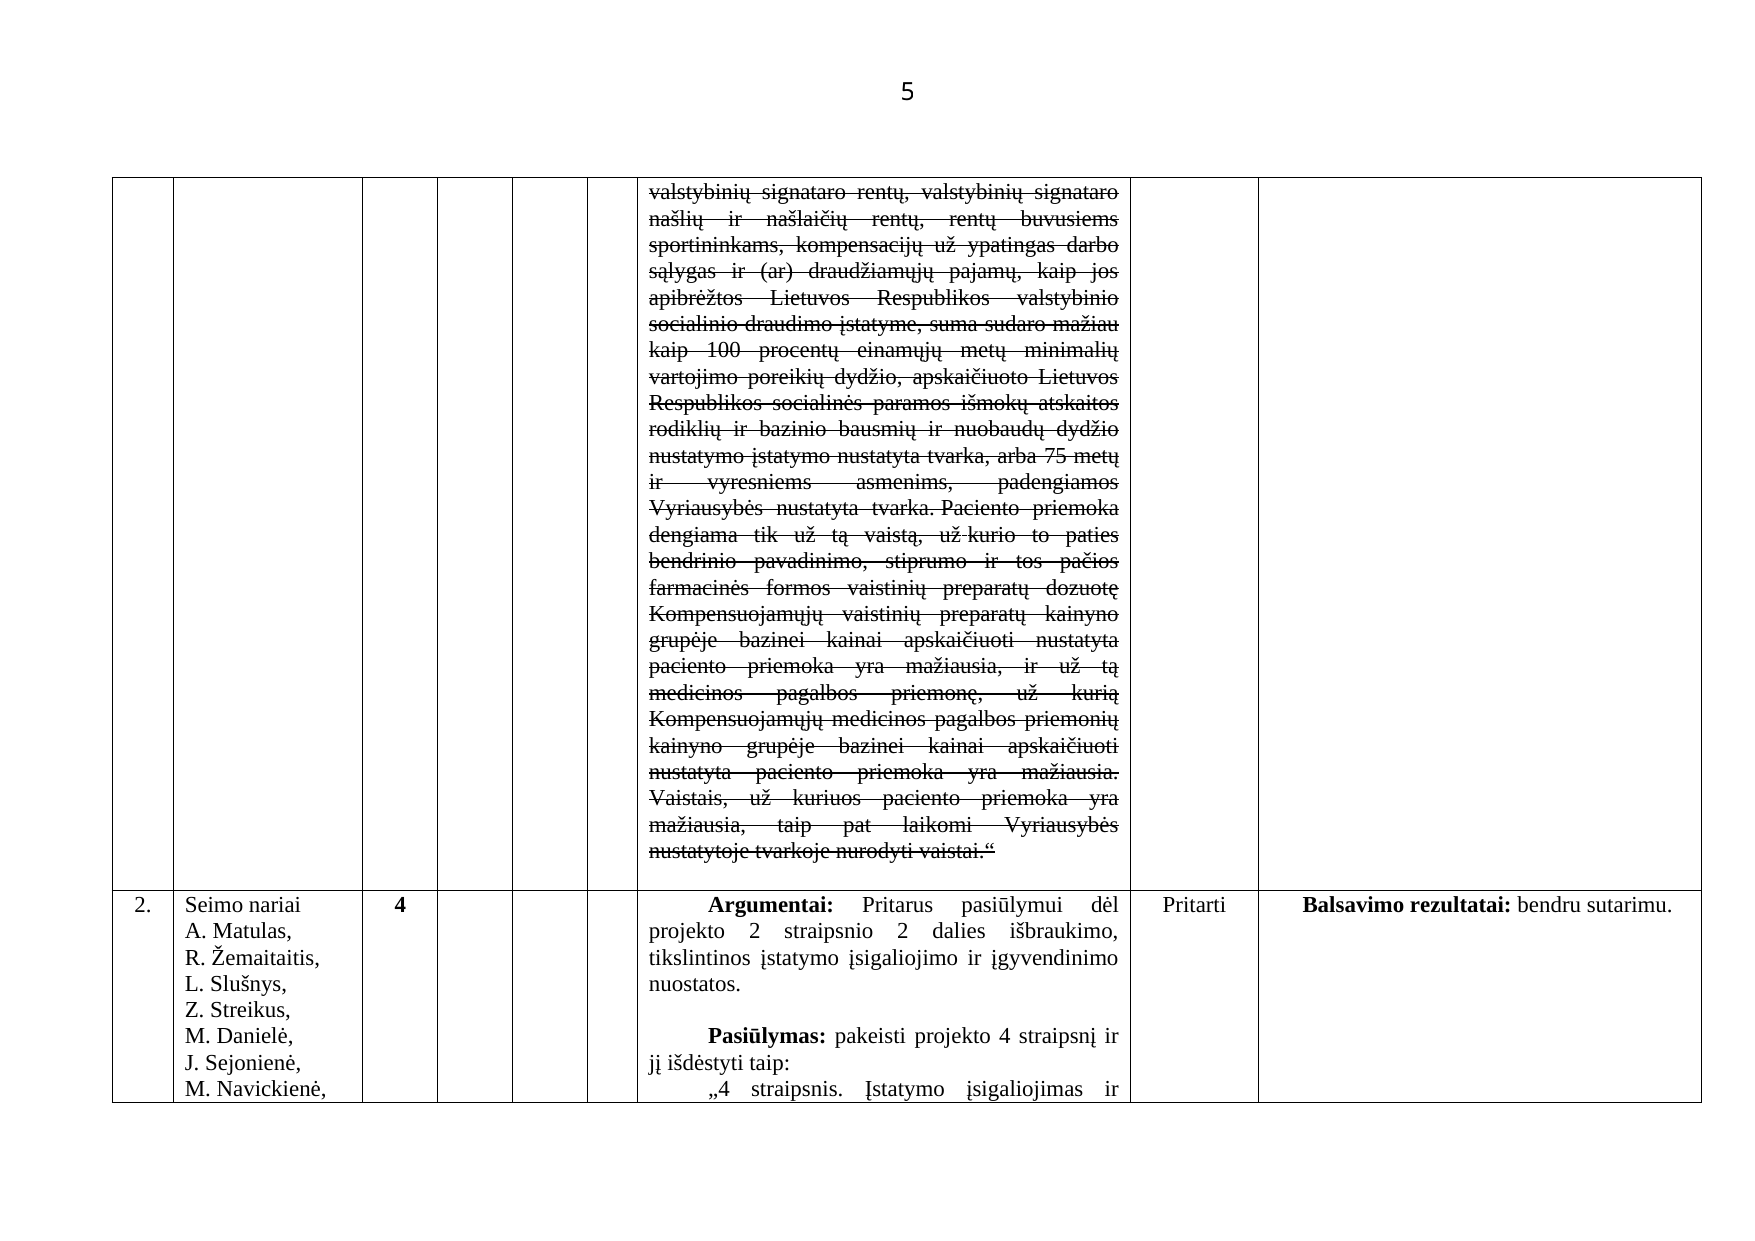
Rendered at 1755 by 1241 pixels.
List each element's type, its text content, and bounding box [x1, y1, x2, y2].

table_cell [588, 178, 637, 890]
table_cell 4 [363, 891, 437, 1102]
table_cell [174, 178, 362, 890]
table_cell [513, 891, 587, 1102]
table_cell Balsavimo rezultatai: bendru sutarimu. [1259, 891, 1701, 1102]
table_cell Argumentai: Pritarus pasiūlymui dėl projekto 2 straipsnio 2 dalies išbraukimo, tikslintinos įstatymo įsigaliojimo ir įgyvendinimo nuostatos. Pasiūlymas: pakeisti projekto 4 straipsnį ir jį išdėstyti taip: „4 straipsnis. Įstatymo įsigaliojimas ir [638, 891, 1130, 1102]
table_cell [363, 178, 437, 890]
table_cell [1259, 178, 1701, 890]
table_cell [438, 178, 512, 890]
table_cell 2. [113, 891, 173, 1102]
table_cell [513, 178, 587, 890]
table_cell [438, 891, 512, 1102]
table_cell [588, 891, 637, 1102]
table_cell [1131, 178, 1258, 890]
table_cell [113, 178, 173, 890]
table_cell valstybinių signataro rentų, valstybinių signataro našlių ir našlaičių rentų, rentų buvusiems sportininkams, kompensacijų už ypatingas darbo sąlygas ir (ar) draudžiamųjų pajamų, kaip jos apibrėžtos Lietuvos Respublikos valstybinio socialinio draudimo įstatyme, suma sudaro mažiau kaip 100 procentų einamųjų metų minimalių vartojimo poreikių dydžio, apskaičiuoto Lietuvos Respublikos socialinės paramos išmokų atskaitos rodiklių ir bazinio bausmių ir nuobaudų dydžio nustatymo įstatymo nustatyta tvarka, arba 75 metų ir vyresniems asmenims, padengiamos Vyriausybės nustatyta tvarka. Paciento priemoka dengiama tik už tą vaistą, už kurio to paties bendrinio pavadinimo, stiprumo ir tos pačios farmacinės formos vaistinių preparatų dozuotę Kompensuojamųjų vaistinių preparatų kainyno grupėje bazinei kainai apskaičiuoti nustatyta paciento priemoka yra mažiausia, ir už tą medicinos pagalbos priemonę, už kurią Kompensuojamųjų medicinos pagalbos priemonių kainyno grupėje bazinei kainai apskaičiuoti nustatyta paciento priemoka yra mažiausia. Vaistais, už kuriuos paciento priemoka yra mažiausia, taip pat laikomi Vyriausybės nustatytoje tvarkoje nurodyti vaistai.“ [638, 178, 1130, 890]
table_cell Pritarti [1131, 891, 1258, 1102]
table_cell Seimo nariai A. Matulas, R. Žemaitaitis, L. Slušnys, Z. Streikus, M. Danielė, J. Sejonienė, M. Navickienė, [174, 891, 362, 1102]
